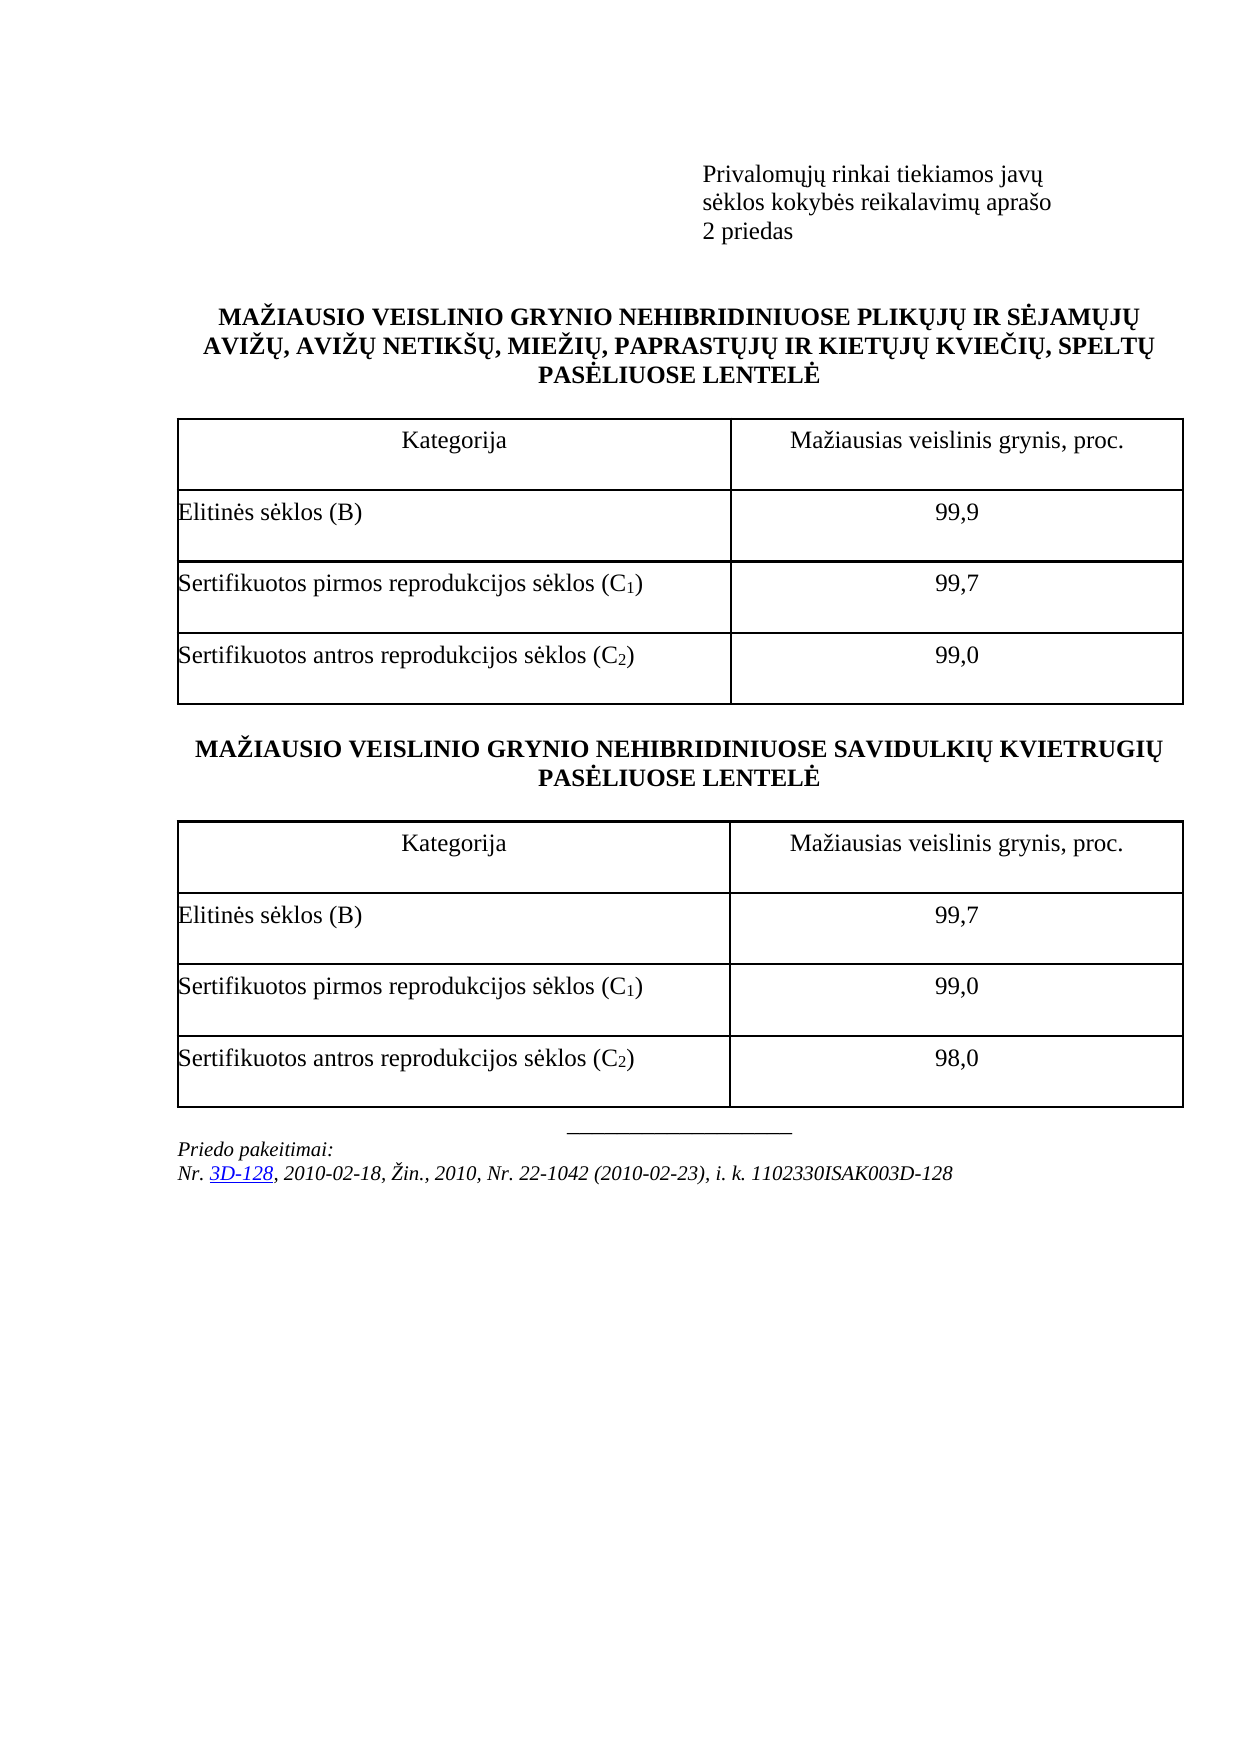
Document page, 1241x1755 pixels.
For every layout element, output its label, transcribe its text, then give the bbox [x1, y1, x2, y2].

text __________________ [177, 1108, 1181, 1137]
table_cell Sertifikuotos antros reprodukcijos sėklos (C2) [179, 634, 730, 703]
table_cell 99,0 [732, 634, 1182, 703]
text MAŽIAUSIO VEISLINIO GRYNIO NEHIBRIDINIUOSE PLIKŲJŲ IR SĖJAMŲJŲ AVIŽŲ, AVIŽŲ NETIKŠŲ, MIEŽIŲ, PAPRASTŲJŲ IR KIETŲJŲ KVIEČIŲ, SPELTŲ PASĖLIUOSE LENTELĖ [177, 302, 1181, 389]
text Nr. 3D-128, 2010-02-18, Žin., 2010, Nr. 22-1042 (2010-02-23), i. k. 1102330ISAK003D-128 [177, 1161, 1181, 1185]
table_cell Sertifikuotos pirmos reprodukcijos sėklos (C1) [179, 563, 730, 632]
table_cell 99,7 [731, 894, 1182, 963]
table_header Mažiausias veislinis grynis, proc. [731, 823, 1182, 892]
table_header Kategorija [179, 823, 729, 892]
table_cell Elitinės sėklos (B) [179, 894, 729, 963]
table_cell 99,9 [732, 491, 1182, 560]
table_cell Sertifikuotos antros reprodukcijos sėklos (C2) [179, 1037, 729, 1106]
table_cell 99,0 [731, 965, 1182, 1035]
table_header Mažiausias veislinis grynis, proc. [732, 420, 1182, 489]
text sėklos kokybės reikalavimų aprašo [702, 187, 1181, 216]
table_cell 98,0 [731, 1037, 1182, 1106]
table_header Kategorija [179, 420, 730, 489]
table_cell 99,7 [732, 563, 1182, 632]
table_cell Elitinės sėklos (B) [179, 491, 730, 560]
text MAŽIAUSIO VEISLINIO GRYNIO NEHIBRIDINIUOSE SAVIDULKIŲ KVIETRUGIŲ PASĖLIUOSE LENTELĖ [177, 734, 1181, 792]
text 2 priedas [702, 216, 1181, 245]
text Priedo pakeitimai: [177, 1137, 1181, 1161]
table_cell Sertifikuotos pirmos reprodukcijos sėklos (C1) [179, 965, 729, 1035]
text Privalomųjų rinkai tiekiamos javų [702, 159, 1181, 187]
